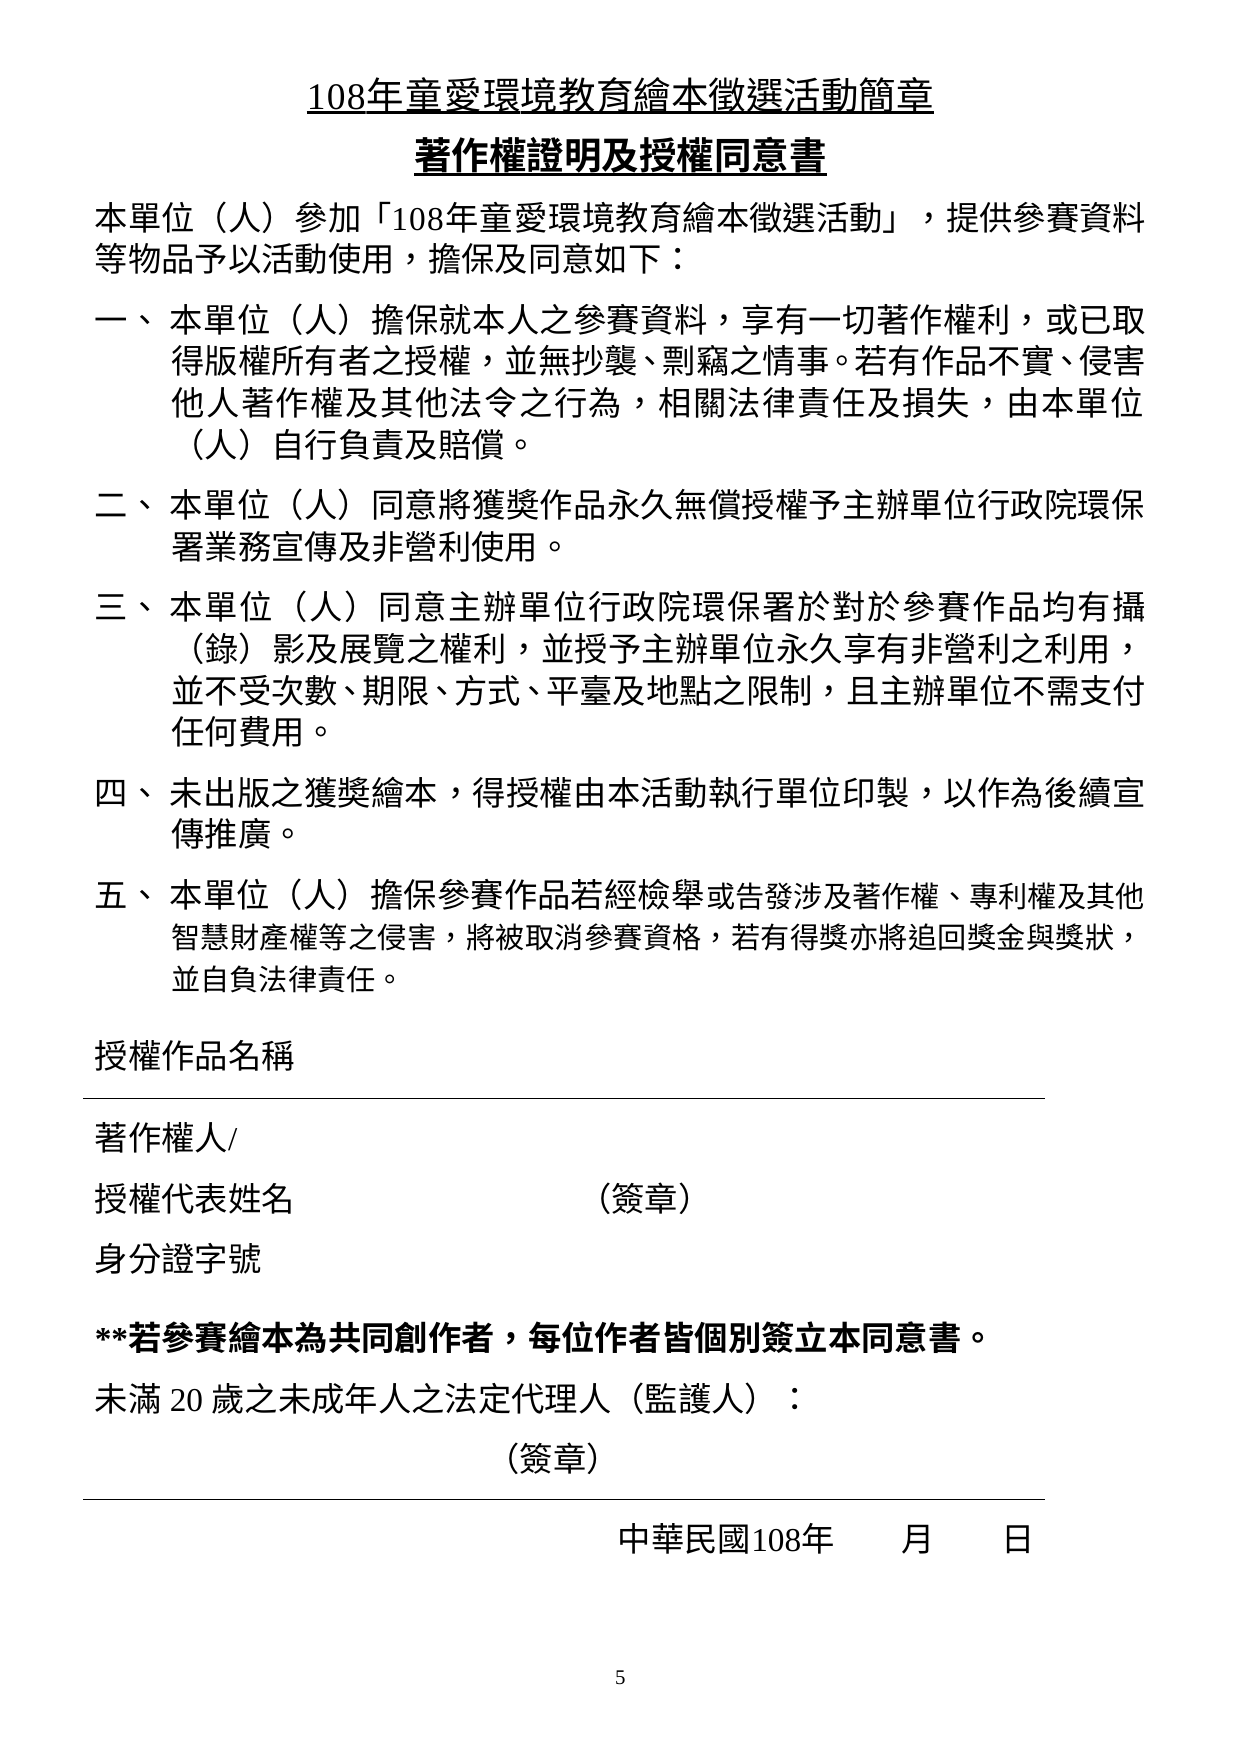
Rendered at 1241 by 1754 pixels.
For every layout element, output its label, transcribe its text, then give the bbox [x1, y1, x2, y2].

table_cell 著作權人/ 授權代表姓名 （簽章） 身分證字號 [83, 1099, 1045, 1298]
table_cell 中華民國108年 月 日 [83, 1500, 1045, 1579]
list 本單位（人）同意將獲奬作品永久無償授權予主辦單位行政院環保署業務宣傳及非營利使用。 [94, 484, 1146, 568]
text 著作權證明及授權同意書 [94, 136, 1146, 178]
text 108年童愛環境教育繪本徵選活動簡章 [94, 76, 1146, 118]
list 未出版之獲奬繪本，得授權由本活動執行單位印製，以作為後續宣傳推廣。 [94, 772, 1146, 855]
table_header 授權作品名稱 [83, 1018, 332, 1097]
list 本單位（人）擔保就本人之參賽資料，享有一切著作權利，或已取得版權所有者之授權，並無抄襲、剽竊之情事。若有作品不實、侵害他人著作權及其他法令之行為，相關法律責任及損失，由本單位（人）自行負責及賠償。 [94, 299, 1146, 466]
list 本單位（人）同意主辦單位行政院環保署於對於參賽作品均有攝（錄）影及展覽之權利，並授予主辦單位永久享有非營利之利用，並不受次數、期限、方式、平臺及地點之限制，且主辦單位不需支付任何費用。 [94, 586, 1146, 753]
table_header [332, 1018, 1045, 1097]
list 本單位（人）擔保參賽作品若經檢舉或告發涉及著作權、專利權及其他智慧財產權等之侵害，將被取消參賽資格，若有得獎亦將追回獎金與獎狀，並自負法律責任。 [94, 874, 1146, 999]
text 本單位（人）參加「108年童愛環境教育繪本徵選活動」，提供參賽資料等物品予以活動使用，擔保及同意如下： [94, 197, 1146, 280]
table_cell **若參賽繪本為共同創作者，每位作者皆個別簽立本同意書。 未滿 20 歲之未成年人之法定代理人（監護人）： （簽章） [83, 1299, 1045, 1498]
